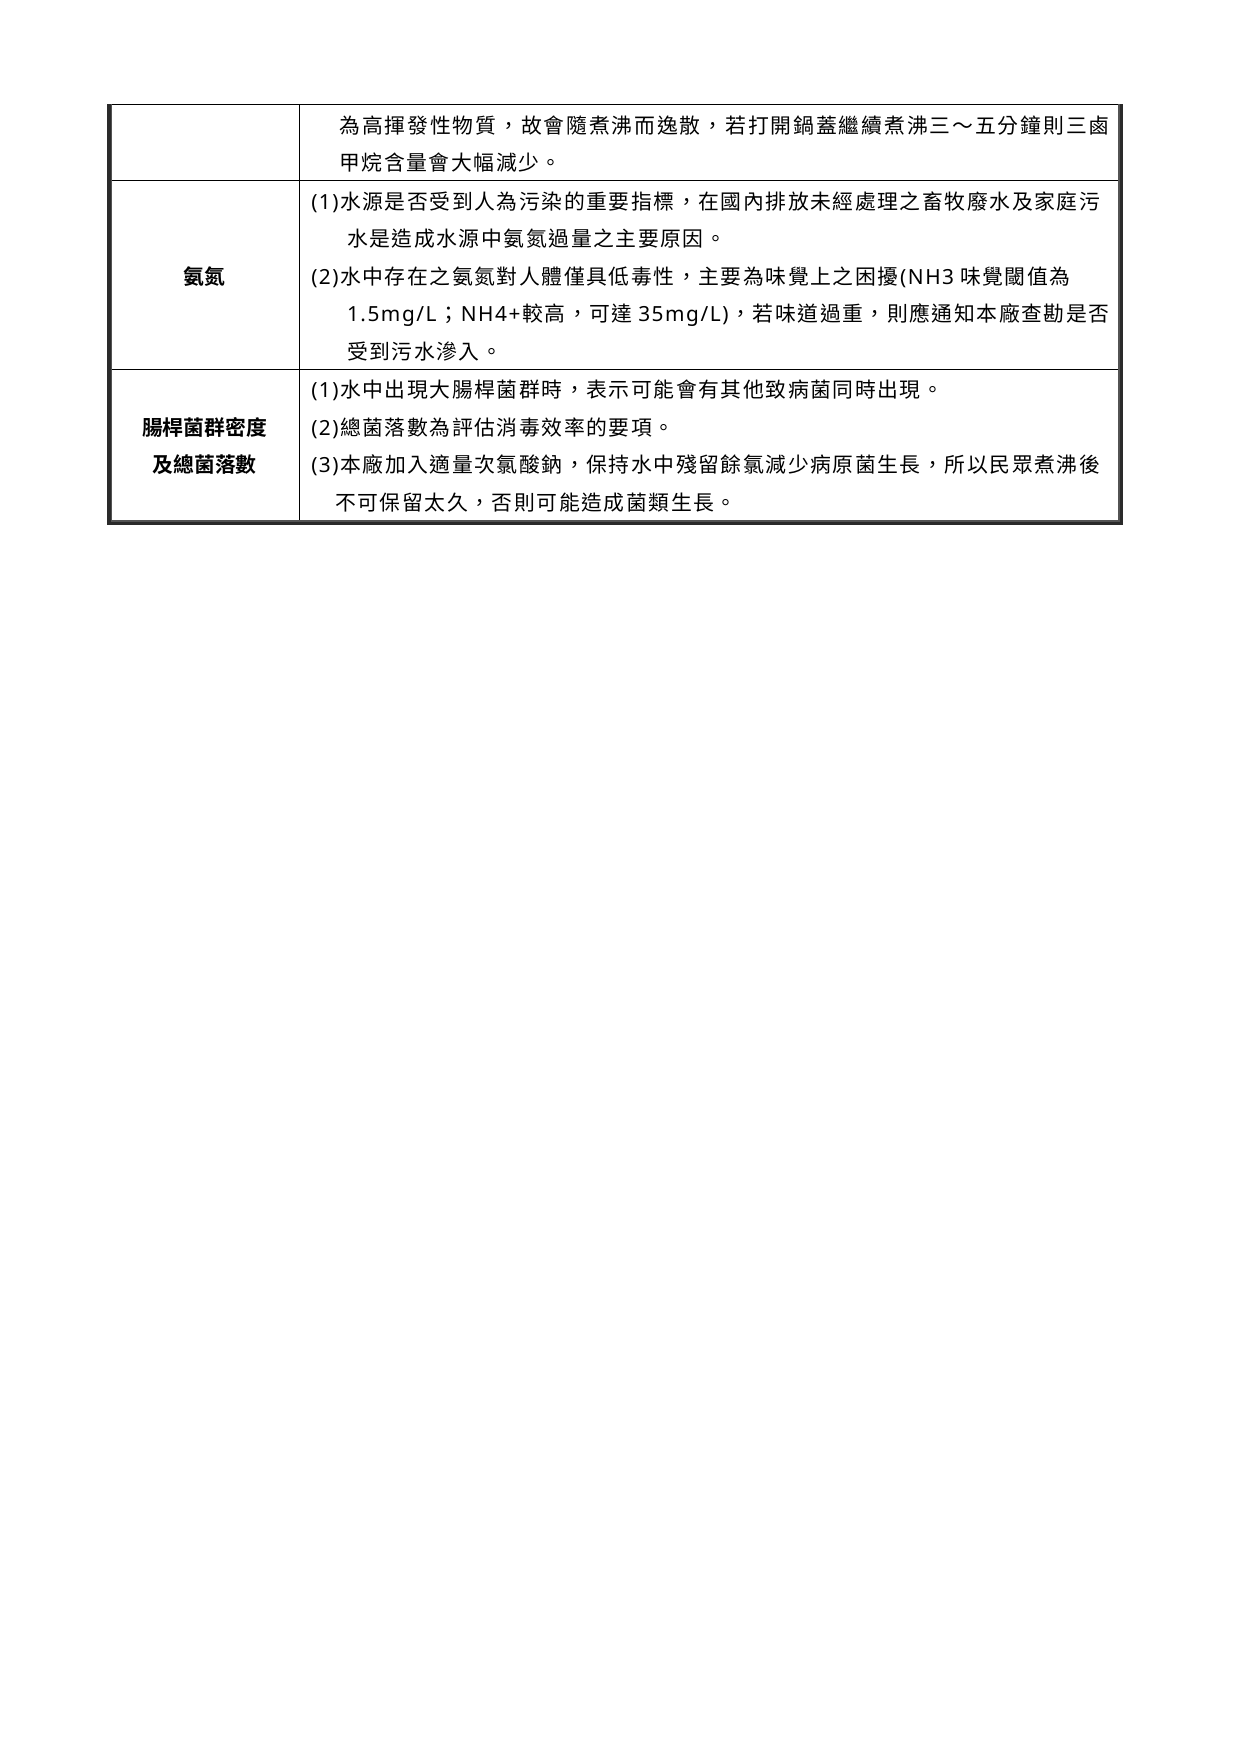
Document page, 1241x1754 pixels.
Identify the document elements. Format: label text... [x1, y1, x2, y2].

table_cell 腸桿菌群密度 及總菌落數 [112, 370, 299, 520]
table_cell [112, 105, 299, 180]
table_cell 為高揮發性物質，故會隨煮沸而逸散，若打開鍋蓋繼續煮沸三～五分鐘則三鹵甲烷含量會大幅減少。 [300, 105, 1118, 180]
table_cell 氨氮 [112, 181, 299, 369]
table_cell (1)水源是否受到人為污染的重要指標，在國內排放未經處理之畜牧廢水及家庭污水是造成水源中氨氮過量之主要原因。 (2)水中存在之氨氮對人體僅具低毒性，主要為味覺上之困擾(NH3味覺閾值為1.5mg/L；NH4+較高，可達35mg/L)，若味道過重，則應通知本廠查勘是否受到污水滲入。 [300, 181, 1118, 369]
table_cell (1)水中出現大腸桿菌群時，表示可能會有其他致病菌同時出現。 (2)總菌落數為評估消毒效率的要項。 (3)本廠加入適量次氯酸鈉，保持水中殘留餘氯減少病原菌生長，所以民眾煮沸後不可保留太久，否則可能造成菌類生長。 [300, 370, 1118, 520]
